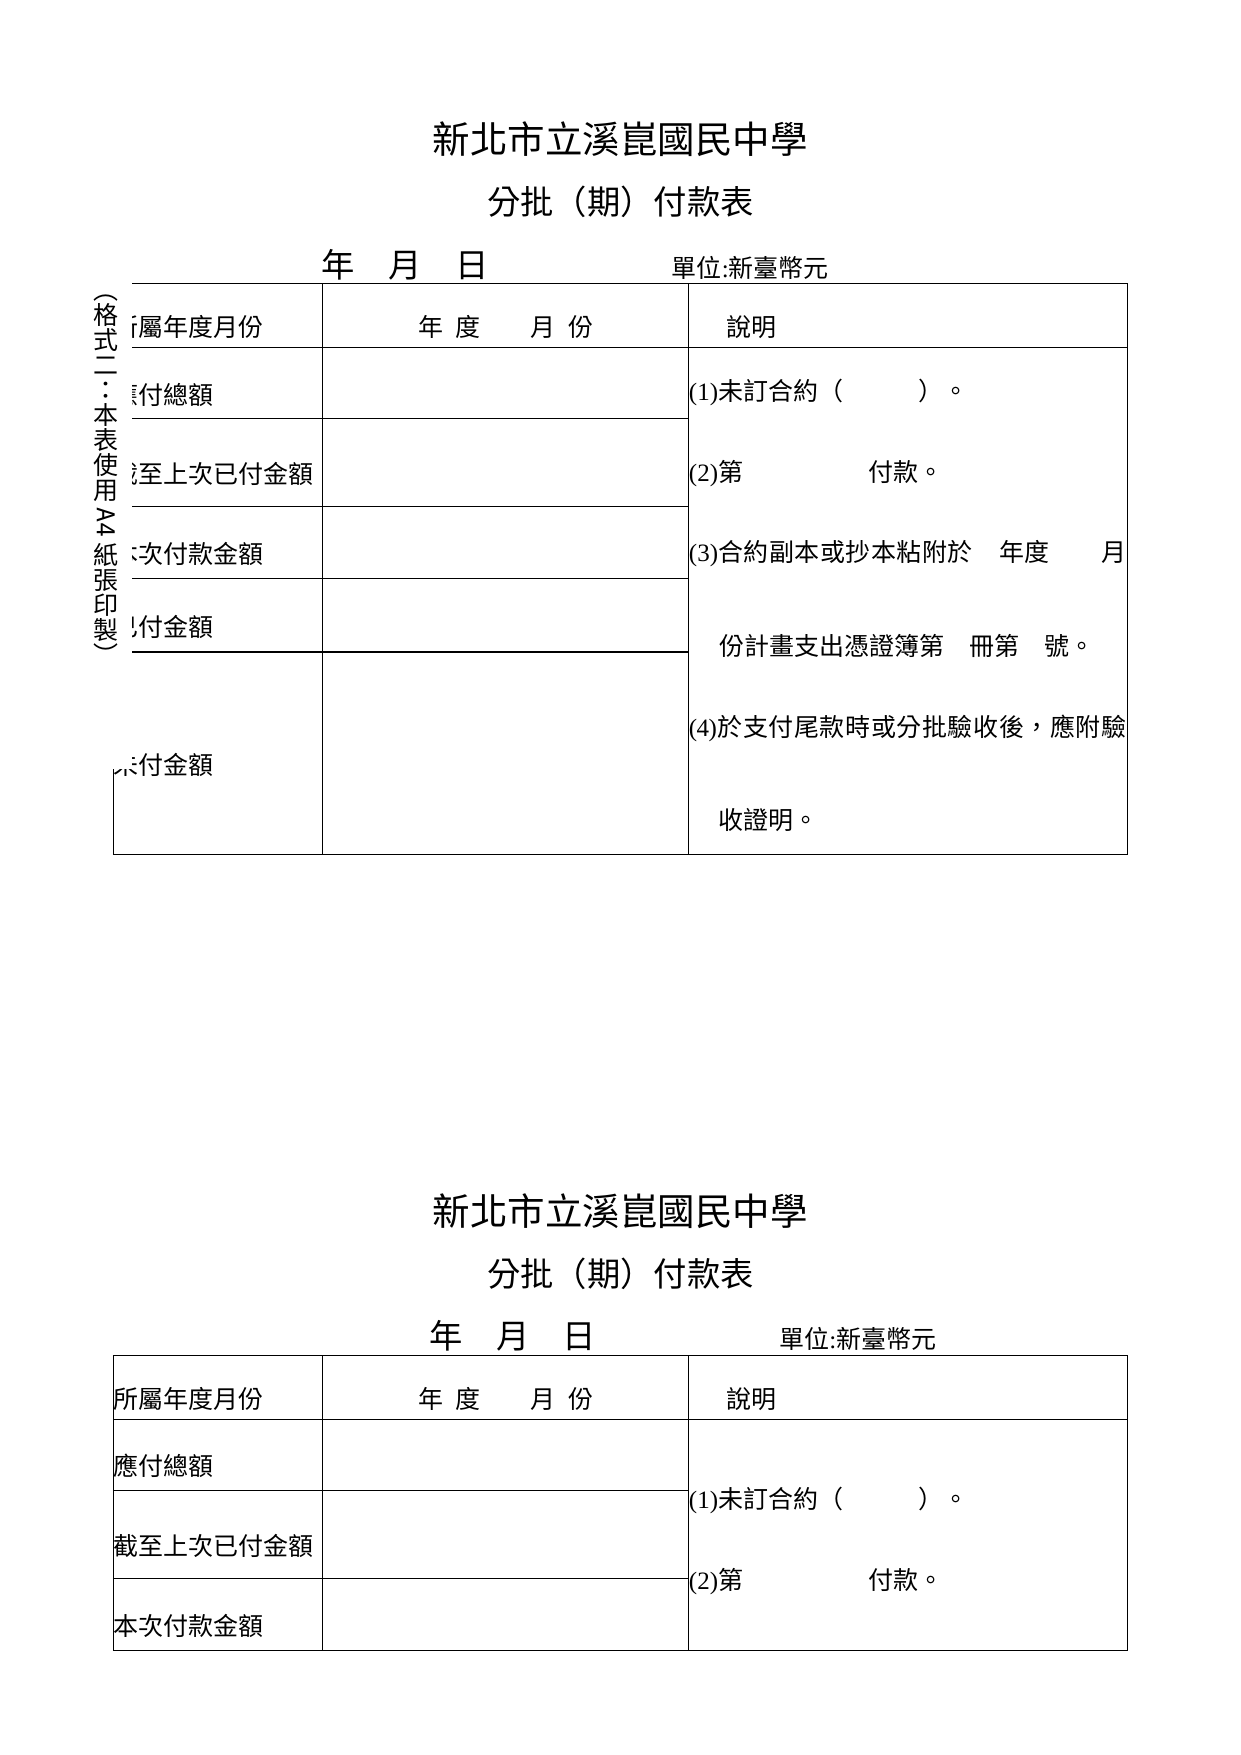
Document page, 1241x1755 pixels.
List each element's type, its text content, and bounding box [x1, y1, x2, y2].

table_cell 應付總額 [132, 348, 322, 418]
table_cell 截至上次已付金額 [132, 419, 322, 506]
table_cell 分批（期）付款表 [113, 1230, 1127, 1293]
table_header 新北市立溪崑國民中學 [113, 96, 1127, 158]
table_cell 未付金額 [114, 653, 322, 854]
table_cell 所屬年度月份 [132, 284, 322, 347]
table_cell (1)未訂合約（ ）。 (2)第 付款。 (3)合約副本或抄本粘附於 年度 月份計畫支出憑證簿第 冊第 號。 (4)於支付尾款時或分批驗收後，應附驗收證明。 [689, 1420, 1127, 1649]
table_cell 說明 [689, 1356, 1127, 1419]
table_cell 年 度 月 份 [323, 1356, 688, 1419]
table_cell 年 月 日 單位:新臺幣元 [57, 221, 1127, 769]
table_cell 本次付款金額 [114, 1579, 322, 1649]
table_cell 年 月 日 單位:新臺幣元 [113, 1293, 1127, 1355]
table_cell [323, 419, 688, 506]
table_cell 已付金額 [132, 579, 322, 651]
table_cell 本次付款金額 [132, 507, 322, 578]
table_cell 截至上次已付金額 [114, 1491, 322, 1578]
table_cell 年 度 月 份 [323, 284, 688, 347]
table_cell 分批（期）付款表 [113, 158, 1127, 221]
table_cell [323, 653, 688, 854]
table_cell [323, 1579, 688, 1649]
table_cell [323, 1491, 688, 1578]
table_cell 所屬年度月份 [114, 1356, 322, 1419]
table_cell (1)未訂合約（ ）。 (2)第 付款。 (3)合約副本或抄本粘附於 年度 月份計畫支出憑證簿第 冊第 號。 (4)於支付尾款時或分批驗收後，應附驗收證明。 [689, 348, 1127, 854]
table_cell [323, 348, 688, 418]
table_cell 應付總額 [114, 1420, 322, 1489]
table_cell [323, 579, 688, 651]
table_cell [539, 855, 839, 980]
table_cell [839, 855, 1127, 980]
table_cell 說明 [689, 284, 1127, 347]
table_cell [323, 507, 688, 578]
table_header 新北市立溪崑國民中學 [113, 1168, 1127, 1230]
table_cell [113, 855, 322, 980]
table_cell [323, 1420, 688, 1489]
table_cell [323, 855, 539, 980]
